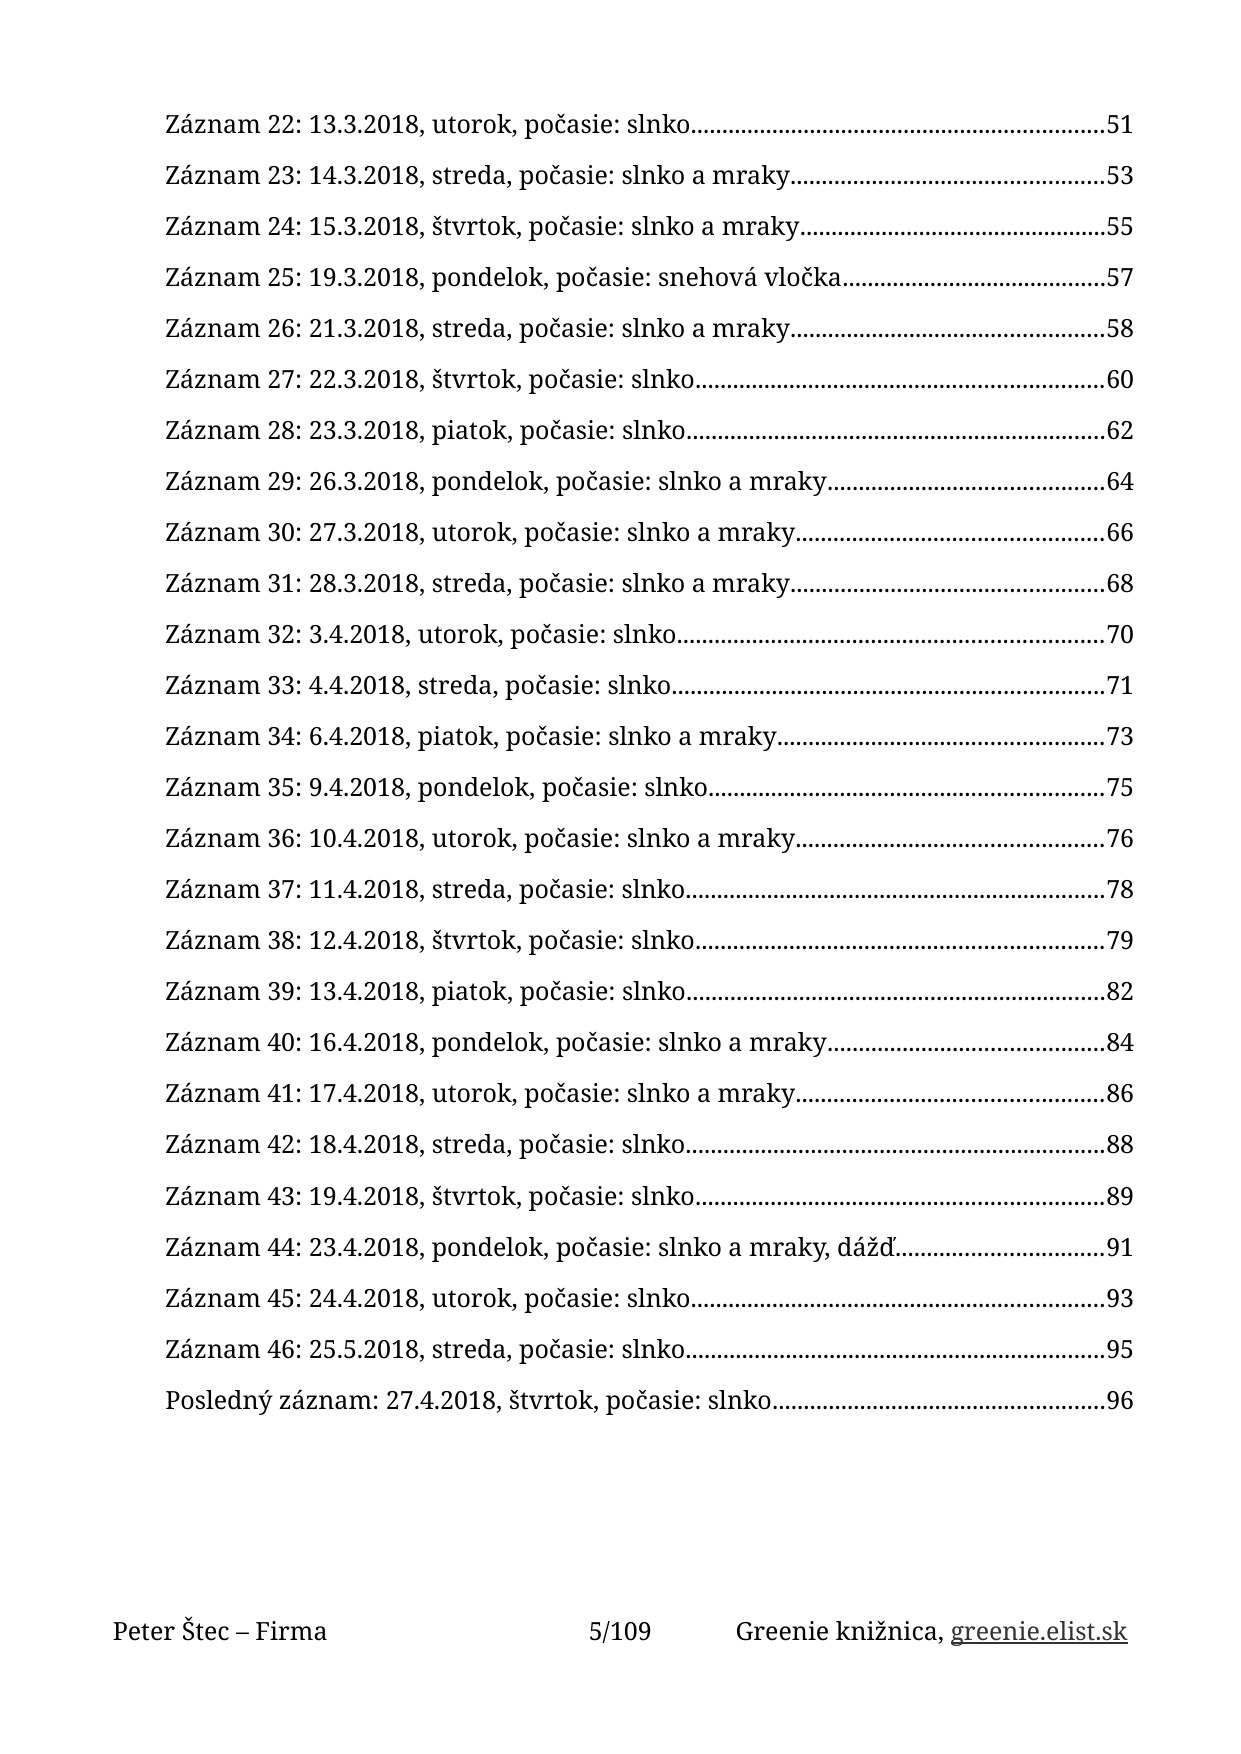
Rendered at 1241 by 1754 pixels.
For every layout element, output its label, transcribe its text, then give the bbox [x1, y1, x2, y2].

text Záznam 23: 14.3.2018, streda, počasie: slnko a mraky 53 [165, 157, 1134, 191]
text Záznam 22: 13.3.2018, utorok, počasie: slnko 51 [165, 106, 1134, 140]
text Záznam 43: 19.4.2018, štvrtok, počasie: slnko 89 [165, 1178, 1134, 1212]
text Záznam 28: 23.3.2018, piatok, počasie: slnko 62 [165, 412, 1134, 447]
text Záznam 24: 15.3.2018, štvrtok, počasie: slnko a mraky 55 [165, 208, 1134, 242]
text Záznam 25: 19.3.2018, pondelok, počasie: snehová vločka 57 [165, 259, 1134, 293]
text Záznam 29: 26.3.2018, pondelok, počasie: slnko a mraky 64 [165, 463, 1134, 498]
text Záznam 31: 28.3.2018, streda, počasie: slnko a mraky 68 [165, 566, 1134, 600]
text Záznam 30: 27.3.2018, utorok, počasie: slnko a mraky 66 [165, 514, 1134, 549]
text Záznam 38: 12.4.2018, štvrtok, počasie: slnko 79 [165, 923, 1134, 957]
text Záznam 44: 23.4.2018, pondelok, počasie: slnko a mraky, dážď 91 [165, 1229, 1134, 1263]
text Záznam 33: 4.4.2018, streda, počasie: slnko 71 [165, 668, 1134, 702]
text Záznam 27: 22.3.2018, štvrtok, počasie: slnko 60 [165, 361, 1134, 396]
text Záznam 36: 10.4.2018, utorok, počasie: slnko a mraky 76 [165, 821, 1134, 855]
text Záznam 41: 17.4.2018, utorok, počasie: slnko a mraky 86 [165, 1076, 1134, 1110]
text Záznam 35: 9.4.2018, pondelok, počasie: slnko 75 [165, 770, 1134, 804]
text Záznam 32: 3.4.2018, utorok, počasie: slnko 70 [165, 617, 1134, 651]
text Záznam 39: 13.4.2018, piatok, počasie: slnko 82 [165, 974, 1134, 1008]
text Záznam 46: 25.5.2018, streda, počasie: slnko 95 [165, 1331, 1134, 1365]
text Záznam 42: 18.4.2018, streda, počasie: slnko 88 [165, 1127, 1134, 1161]
text Záznam 40: 16.4.2018, pondelok, počasie: slnko a mraky 84 [165, 1025, 1134, 1059]
text Záznam 45: 24.4.2018, utorok, počasie: slnko 93 [165, 1280, 1134, 1314]
text Záznam 37: 11.4.2018, streda, počasie: slnko 78 [165, 872, 1134, 906]
text Posledný záznam: 27.4.2018, štvrtok, počasie: slnko 96 [165, 1382, 1134, 1416]
text Záznam 34: 6.4.2018, piatok, počasie: slnko a mraky 73 [165, 719, 1134, 753]
text Záznam 26: 21.3.2018, streda, počasie: slnko a mraky 58 [165, 310, 1134, 344]
